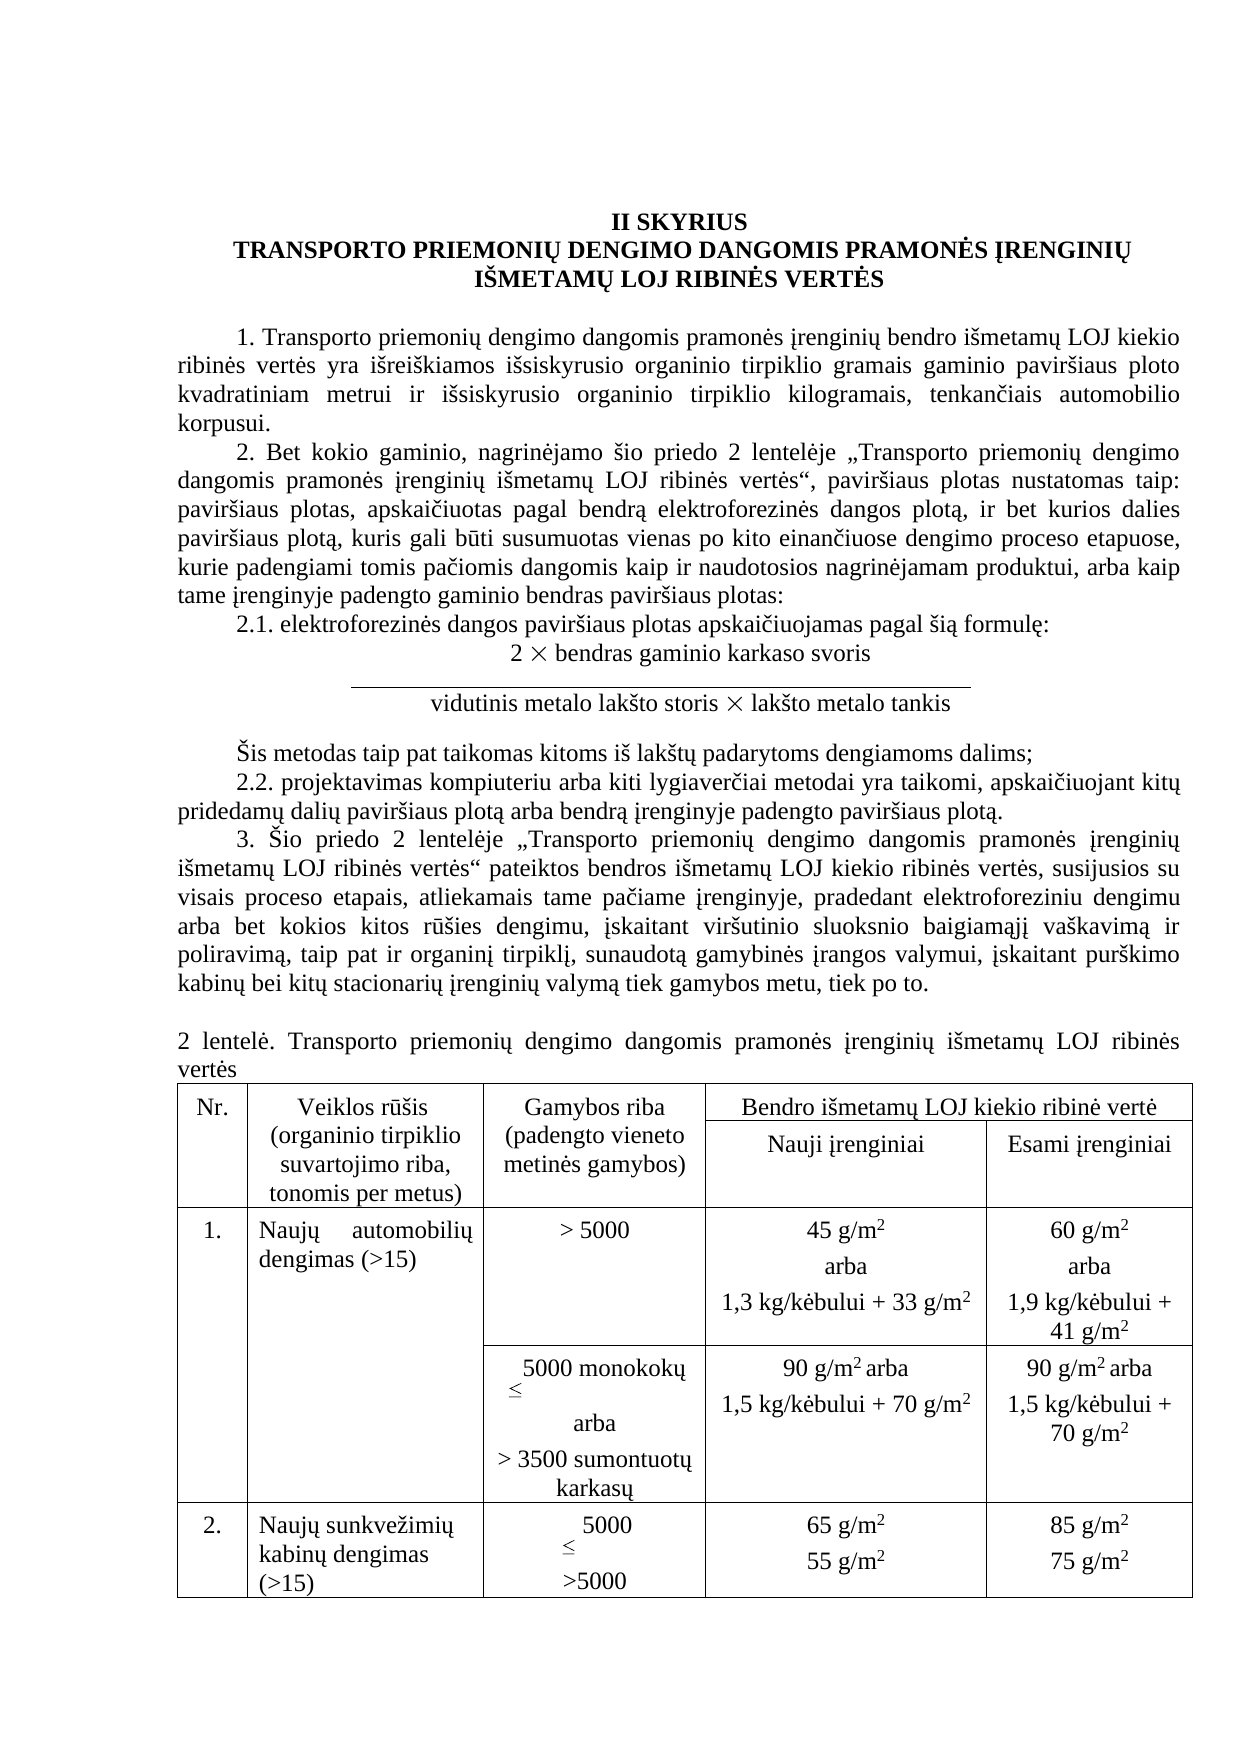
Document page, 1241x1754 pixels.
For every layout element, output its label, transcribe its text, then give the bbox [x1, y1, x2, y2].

table_cell 1. [178, 1208, 247, 1502]
table_cell 5000 >5000 [484, 1503, 705, 1597]
table_cell Nauji įrenginiai [706, 1121, 986, 1207]
table_cell 5000 monokokų arba > 3500 sumontuotų karkasų [484, 1346, 705, 1502]
table_cell 85 g/m2 75 g/m2 [987, 1503, 1192, 1597]
table_header Bendro išmetamų LOJ kiekio ribinė vertė [706, 1084, 1192, 1120]
text 1. Transporto priemonių dengimo dangomis pramonės įrenginių bendro išmetamų LOJ kiekio ribinės vertės yra išreiškiamos išsiskyrusio organinio tirpiklio gramais gaminio paviršiaus ploto kvadratiniam metrui ir išsiskyrusio organinio tirpiklio kilogramais, tenkančiais automobilio korpusui. [177, 322, 1181, 437]
subtitle TRANSPORTO PRIEMONIŲ DENGIMO DANGOMIS PRAMONĖS ĮRENGINIŲ IŠMETAMŲ LOJ RIBINĖS VERTĖS [177, 235, 1181, 293]
table_cell 90 g/m2 arba 1,5 kg/kėbului + 70 g/m2 [706, 1346, 986, 1502]
text 2.2. projektavimas kompiuteriu arba kiti lygiaverčiai metodai yra taikomi, apskaičiuojant kitų pridedamų dalių paviršiaus plotą arba bendrą įrenginyje padengto paviršiaus plotą. [177, 767, 1181, 824]
table_cell 90 g/m2 arba 1,5 kg/kėbului + 70 g/m2 [987, 1346, 1192, 1502]
table_cell Esami įrenginiai [987, 1121, 1192, 1207]
table_cell vidutinis metalo lakšto storis  lakšto metalo tankis [351, 688, 971, 738]
text 2. Bet kokio gaminio, nagrinėjamo šio priedo 2 lentelėje „Transporto priemonių dengimo dangomis pramonės įrenginių išmetamų LOJ ribinės vertės“, paviršiaus plotas nustatomas taip: paviršiaus plotas, apskaičiuotas pagal bendrą elektroforezinės dangos plotą, ir bet kurios dalies paviršiaus plotą, kuris gali būti susumuotas vienas po kito einančiuose dengimo proceso etapuose, kurie padengiami tomis pačiomis dangomis kaip ir naudotosios nagrinėjamam produktui, arba kaip tame įrenginyje padengto gaminio bendras paviršiaus plotas: [177, 437, 1181, 609]
table_cell 60 g/m2 arba 1,9 kg/kėbului + 41 g/m2 [987, 1208, 1192, 1344]
subtitle II SKYRIUS [177, 207, 1181, 235]
table_cell Naujų automobilių dengimas (>15) [248, 1208, 483, 1502]
table_header Veiklos rūšis (organinio tirpiklio suvartojimo riba, tonomis per metus) [248, 1084, 483, 1207]
table_cell Naujų sunkvežimių kabinų dengimas (>15) [248, 1503, 483, 1597]
text 2.1. elektroforezinės dangos paviršiaus plotas apskaičiuojamas pagal šią formulę: [177, 609, 1181, 638]
table_header Gamybos riba (padengto vieneto metinės gamybos) [484, 1084, 705, 1207]
table_cell 2. [178, 1503, 247, 1597]
text 3. Šio priedo 2 lentelėje „Transporto priemonių dengimo dangomis pramonės įrenginių išmetamų LOJ ribinės vertės“ pateiktos bendros išmetamų LOJ kiekio ribinės vertės, susijusios su visais proceso etapais, atliekamais tame pačiame įrenginyje, pradedant elektroforeziniu dengimu arba bet kokios kitos rūšies dengimu, įskaitant viršutinio sluoksnio baigiamąjį vaškavimą ir poliravimą, taip pat ir organinį tirpiklį, sunaudotą gamybinės įrangos valymui, įskaitant purškimo kabinų bei kitų stacionarių įrenginių valymą tiek gamybos metu, tiek po to. [177, 824, 1181, 997]
table_cell > 5000 [484, 1208, 705, 1344]
table_header 2  bendras gaminio karkaso svoris [351, 638, 971, 687]
table_cell 65 g/m2 55 g/m2 [706, 1503, 986, 1597]
text 2 lentelė. Transporto priemonių dengimo dangomis pramonės įrenginių išmetamų LOJ ribinės vertės [177, 1026, 1181, 1083]
table_header Nr. [178, 1084, 247, 1207]
text Šis metodas taip pat taikomas kitoms iš lakštų padarytoms dengiamoms dalims; [177, 738, 1181, 767]
table_cell 45 g/m2 arba 1,3 kg/kėbului + 33 g/m2 [706, 1208, 986, 1344]
